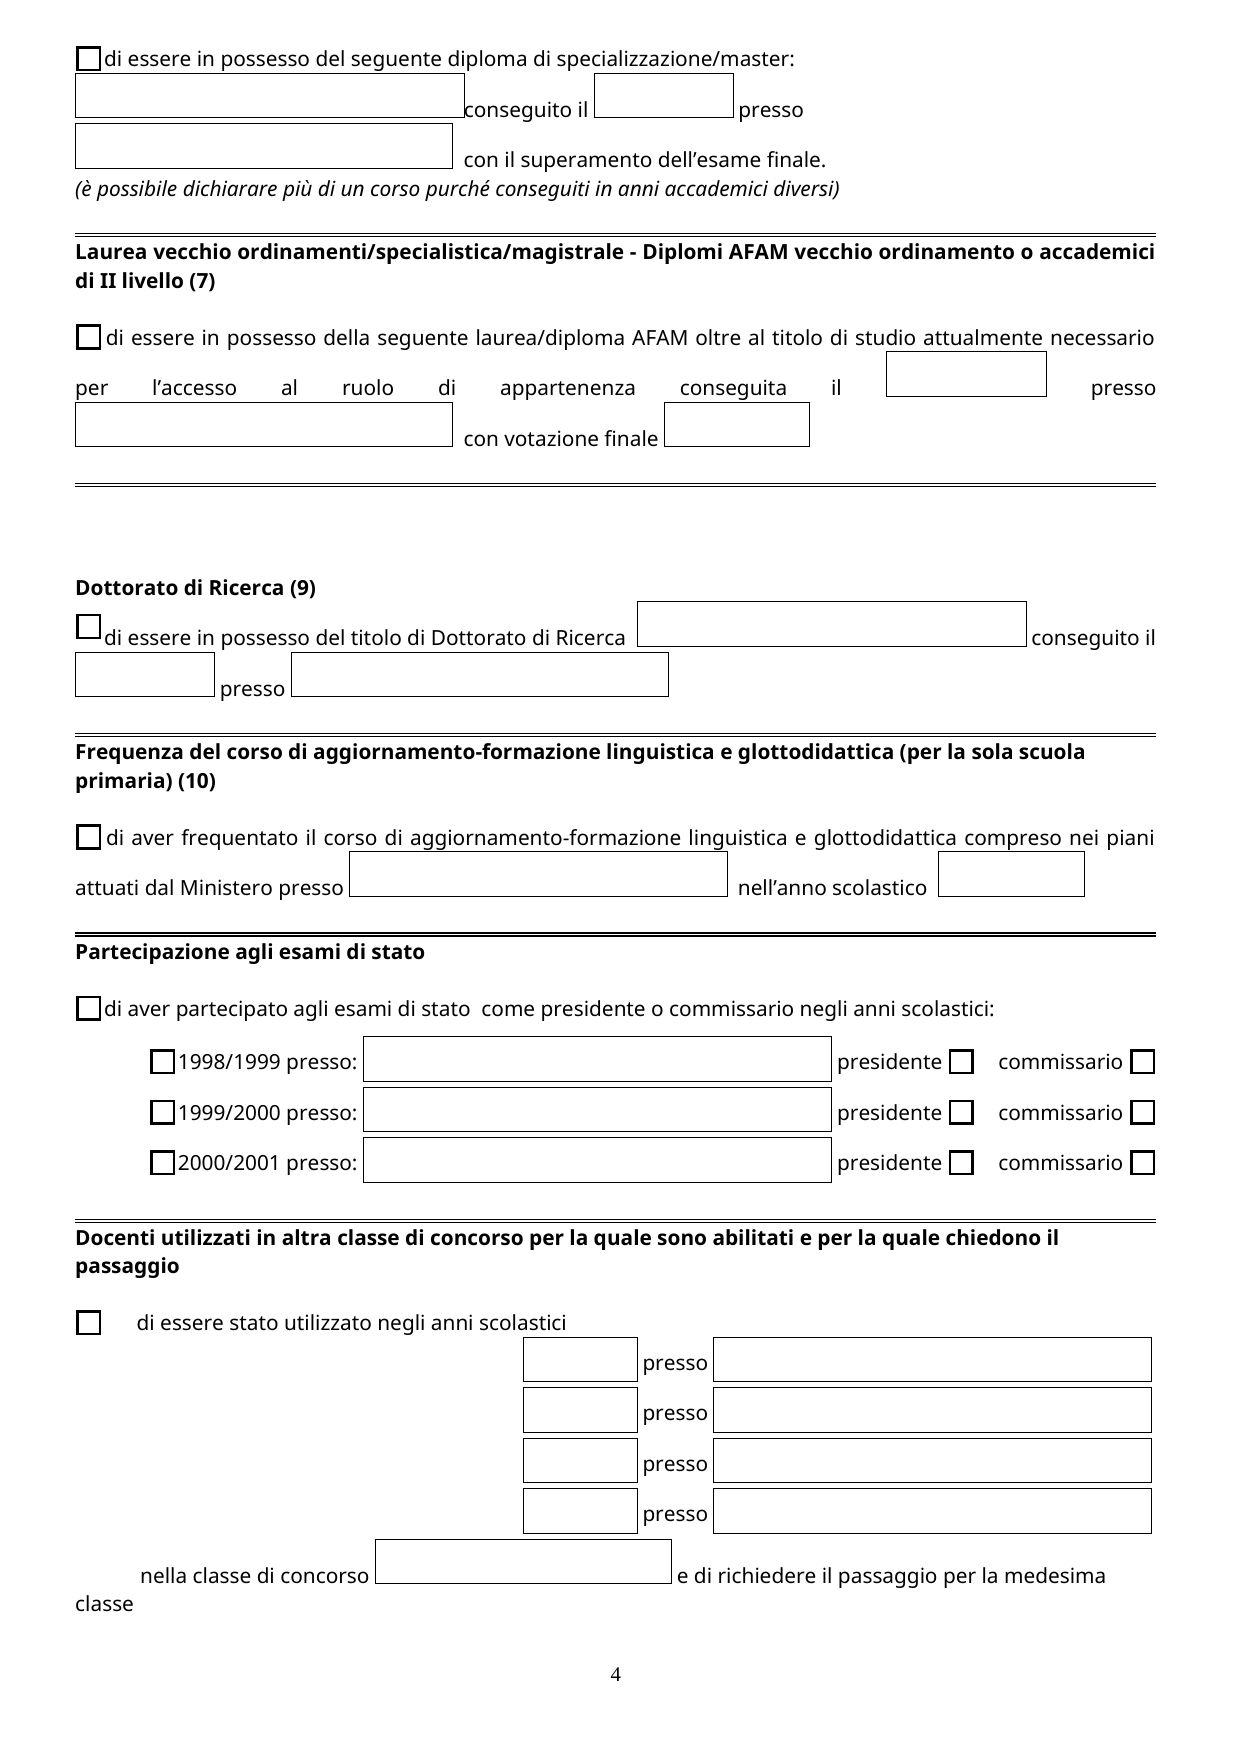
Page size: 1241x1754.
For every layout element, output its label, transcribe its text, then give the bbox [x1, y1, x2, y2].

text Laurea vecchio ordinamenti/specialistica/magistrale - Diplomi AFAM vecchio ordinamento o accademici di II livello (7) [75, 237, 1156, 294]
text Partecipazione agli esami di stato [75, 937, 1156, 965]
text di aver partecipato agli esami di stato come presidente o commissario negli anni scolastici: [99, 994, 1156, 1022]
text di essere in possesso del titolo di Dottorato di Ricerca conseguito il presso [75, 601, 1156, 702]
text di essere stato utilizzato negli anni scolastici [75, 1308, 1156, 1337]
text (è possibile dichiarare più di un corso purché conseguiti in anni accademici diversi) [75, 174, 1156, 202]
text presso [75, 1438, 1156, 1488]
text Frequenza del corso di aggiornamento-formazione linguistica e glottodidattica (per la sola scuola primaria) (10) [75, 737, 1156, 794]
text 2000/2001 presso: presidente commissario [75, 1137, 1156, 1188]
text 1999/2000 presso: presidente commissario [75, 1087, 1156, 1137]
text presso [75, 1337, 1156, 1387]
text di essere in possesso del seguente diploma di specializzazione/master: conseguito il presso con il superamento dell’esame finale. [75, 44, 1156, 174]
text Docenti utilizzati in altra classe di concorso per la quale sono abilitati e per la quale chiedono il passaggio [75, 1223, 1156, 1280]
text nella classe di concorso e di richiedere il passaggio per la medesima classe [75, 1539, 1156, 1618]
text di essere in possesso della seguente laurea/diploma AFAM oltre al titolo di studio attualmente necessario per l’accesso al ruolo di appartenenza conseguita il presso con votazione finale [75, 323, 1156, 452]
text presso [75, 1387, 1156, 1438]
text 1998/1999 presso: presidente commissario [75, 1036, 1156, 1087]
text Dottorato di Ricerca (9) [75, 573, 1156, 601]
text di aver frequentato il corso di aggiornamento-formazione linguistica e glottodidattica compreso nei piani attuati dal Ministero presso nell’anno scolastico [75, 823, 1156, 902]
text presso [75, 1488, 1156, 1539]
